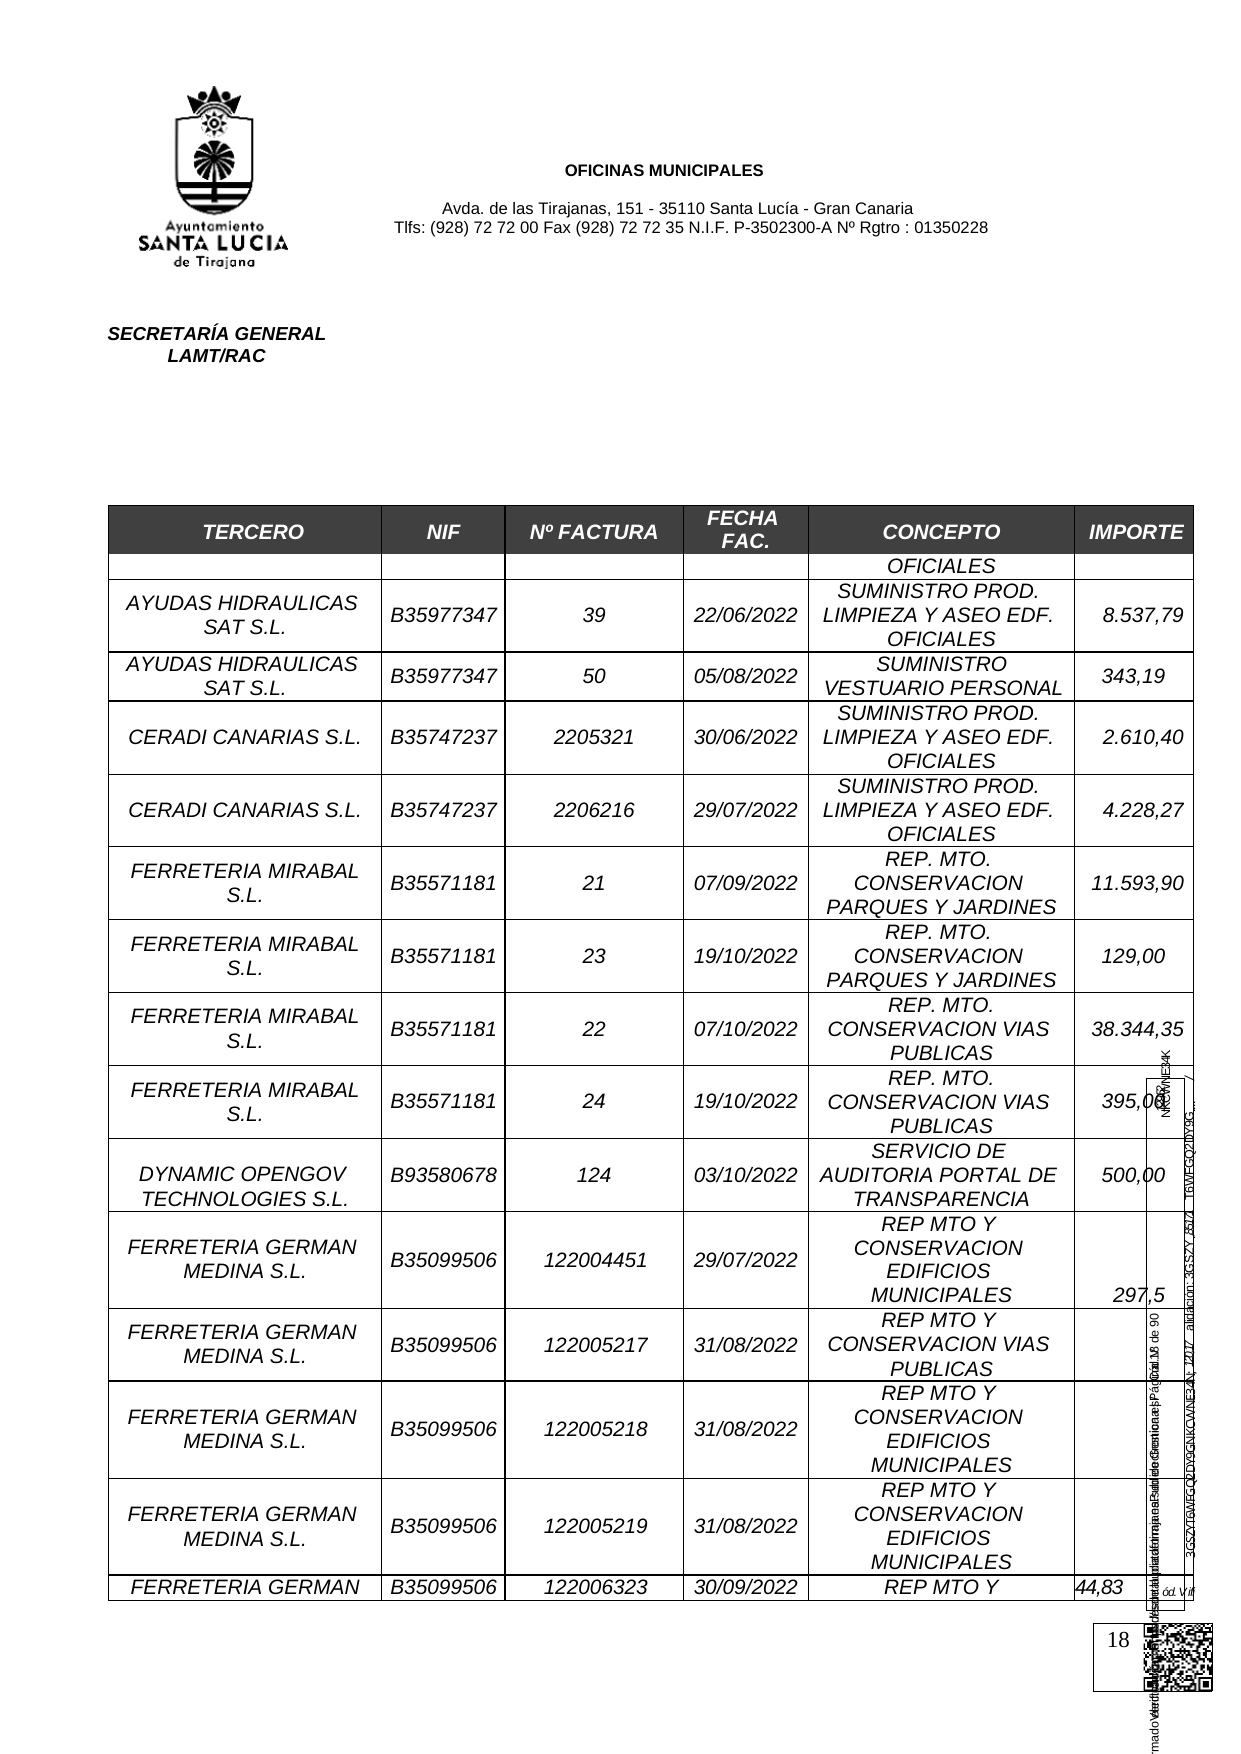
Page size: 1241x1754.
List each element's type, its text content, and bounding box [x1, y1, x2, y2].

table_cell B35099506 [382, 1309, 504, 1380]
table_header TERCERO [109, 506, 381, 554]
table_cell 124 [506, 1139, 683, 1211]
table_cell B93580678 [382, 1139, 504, 1211]
table_cell AYUDAS HIDRAULICAS SAT S.L. [109, 653, 381, 700]
table_cell 22/06/2022 [684, 580, 808, 651]
table_cell FERRETERIA MIRABAL S.L. [109, 1066, 381, 1138]
table_cell 2206216 [506, 775, 683, 846]
table_cell [1075, 554, 1193, 578]
table_cell 21 [506, 847, 683, 919]
table_cell SUMINISTRO PROD. LIMPIEZA Y ASEO EDF. OFICIALES [809, 702, 1074, 773]
table_cell 11.593,90 [1075, 847, 1193, 919]
table_cell B35099506 [382, 1212, 504, 1307]
table_cell 122005219 [506, 1479, 683, 1574]
table_cell 24 [506, 1066, 683, 1138]
picture [1143, 1624, 1212, 1691]
table_cell 44,83 ód. V ifi [1075, 1576, 1193, 1600]
table_cell FERRETERIA GERMAN MEDINA S.L. [109, 1382, 381, 1477]
table_cell REP. MTO. CONSERVACION PARQUES Y JARDINES [809, 920, 1074, 992]
table_cell 30/09/2022 [684, 1576, 808, 1600]
table_cell 29/07/2022 [684, 775, 808, 846]
table_cell 343,19 [1075, 653, 1193, 700]
table_cell [1075, 1309, 1193, 1380]
table_cell REP MTO Y CONSERVACION EDIFICIOS MUNICIPALES [809, 1212, 1074, 1307]
table_cell CERADI CANARIAS S.L. [109, 702, 381, 773]
table_cell FERRETERIA GERMAN MEDINA S.L. [109, 1212, 381, 1307]
table_cell 03/10/2022 [684, 1139, 808, 1211]
table_cell FERRETERIA GERMAN MEDINA S.L. [109, 1309, 381, 1380]
table_cell REP MTO Y CONSERVACION VIAS PUBLICAS [809, 1309, 1074, 1380]
table_cell REP. MTO. CONSERVACION VIAS PUBLICAS [809, 1066, 1074, 1138]
table_cell 500,00 [1075, 1139, 1193, 1211]
table_cell [684, 554, 808, 578]
table_cell 4.228,27 [1075, 775, 1193, 846]
picture [138, 86, 288, 269]
table_header Nº FACTURA [506, 506, 683, 554]
table_cell B35571181 [382, 993, 504, 1065]
table_header NIF [382, 506, 504, 554]
table_cell B35747237 [382, 702, 504, 773]
table_cell B35747237 [382, 775, 504, 846]
table_cell SERVICIO DE AUDITORIA PORTAL DE TRANSPARENCIA [809, 1139, 1074, 1211]
table_cell B35099506 [382, 1479, 504, 1574]
table_cell REP MTO Y [809, 1576, 1074, 1600]
table_cell FERRETERIA GERMAN [109, 1576, 381, 1600]
table_cell [382, 554, 504, 578]
table_cell B35099506 [382, 1382, 504, 1477]
table_cell 122006323 [506, 1576, 683, 1600]
table_cell SUMINISTRO PROD. LIMPIEZA Y ASEO EDF. OFICIALES [809, 775, 1074, 846]
table_cell 19/10/2022 [684, 1066, 808, 1138]
table_cell 31/08/2022 [684, 1479, 808, 1574]
table_cell FERRETERIA MIRABAL S.L. [109, 993, 381, 1065]
table_cell 129,00 [1075, 920, 1193, 992]
table_cell FERRETERIA GERMAN MEDINA S.L. [109, 1479, 381, 1574]
table_cell [1075, 1479, 1193, 1574]
table_cell 395,00 [1075, 1066, 1193, 1138]
text SECRETARÍA GENERAL LAMT/RAC [107, 324, 1120, 367]
table_cell 07/10/2022 [684, 993, 808, 1065]
table_cell REP. MTO. CONSERVACION PARQUES Y JARDINES [809, 847, 1074, 919]
table_cell 30/06/2022 [684, 702, 808, 773]
table_cell 122005218 [506, 1382, 683, 1477]
table_cell SUMINISTRO PROD. LIMPIEZA Y ASEO EDF. OFICIALES [809, 580, 1074, 651]
table_cell 122005217 [506, 1309, 683, 1380]
table_header [108, 85, 288, 269]
table_cell FERRETERIA MIRABAL S.L. [109, 920, 381, 992]
table_cell CERADI CANARIAS S.L. [109, 775, 381, 846]
table_cell DYNAMIC OPENGOV TECHNOLOGIES S.L. [109, 1139, 381, 1211]
table_cell B35977347 [382, 580, 504, 651]
table_cell 29/07/2022 [684, 1212, 808, 1307]
table_cell 19/10/2022 [684, 920, 808, 992]
table_cell 8.537,79 [1075, 580, 1193, 651]
table_cell SUMINISTRO VESTUARIO PERSONAL [809, 653, 1074, 700]
table_cell 39 [506, 580, 683, 651]
table_cell B35099506 [382, 1576, 504, 1600]
table_cell 05/08/2022 [684, 653, 808, 700]
table_cell 31/08/2022 [684, 1382, 808, 1477]
table_cell 297,5 [1075, 1212, 1193, 1307]
table_cell 23 [506, 920, 683, 992]
table_cell B35977347 [382, 653, 504, 700]
table_cell 07/09/2022 [684, 847, 808, 919]
table_header OFICINAS MUNICIPALES Avda. de las Tirajanas, 151 - 35110 Santa Lucía - Gran Canaria Tlfs: (928) 72 72 00 Fax (928) 72 72 35 N.I.F. P-3502300-A Nº Rgtro : 01350228 [288, 85, 1195, 269]
table_cell 2.610,40 [1075, 702, 1193, 773]
table_cell OFICIALES [809, 554, 1074, 578]
table_cell [506, 554, 683, 578]
table_header FECHA FAC. [684, 506, 808, 554]
table_cell 2205321 [506, 702, 683, 773]
table_cell B35571181 [382, 1066, 504, 1138]
table_cell B35571181 [382, 920, 504, 992]
table_header IMPORTE [1075, 506, 1193, 554]
table_cell AYUDAS HIDRAULICAS SAT S.L. [109, 580, 381, 651]
table_cell FERRETERIA MIRABAL S.L. [109, 847, 381, 919]
table_cell [109, 554, 381, 578]
table_cell REP. MTO. CONSERVACION VIAS PUBLICAS [809, 993, 1074, 1065]
table_cell 50 [506, 653, 683, 700]
table_cell REP MTO Y CONSERVACION EDIFICIOS MUNICIPALES [809, 1382, 1074, 1477]
table_cell 122004451 [506, 1212, 683, 1307]
table_cell B35571181 [382, 847, 504, 919]
table_header CONCEPTO [809, 506, 1074, 554]
table_cell REP MTO Y CONSERVACION EDIFICIOS MUNICIPALES [809, 1479, 1074, 1574]
table_cell [1075, 1382, 1193, 1477]
table_cell 31/08/2022 [684, 1309, 808, 1380]
table_header 18 [1094, 1624, 1143, 1691]
table_cell 22 [506, 993, 683, 1065]
table_cell 38.344,35 [1075, 993, 1193, 1065]
